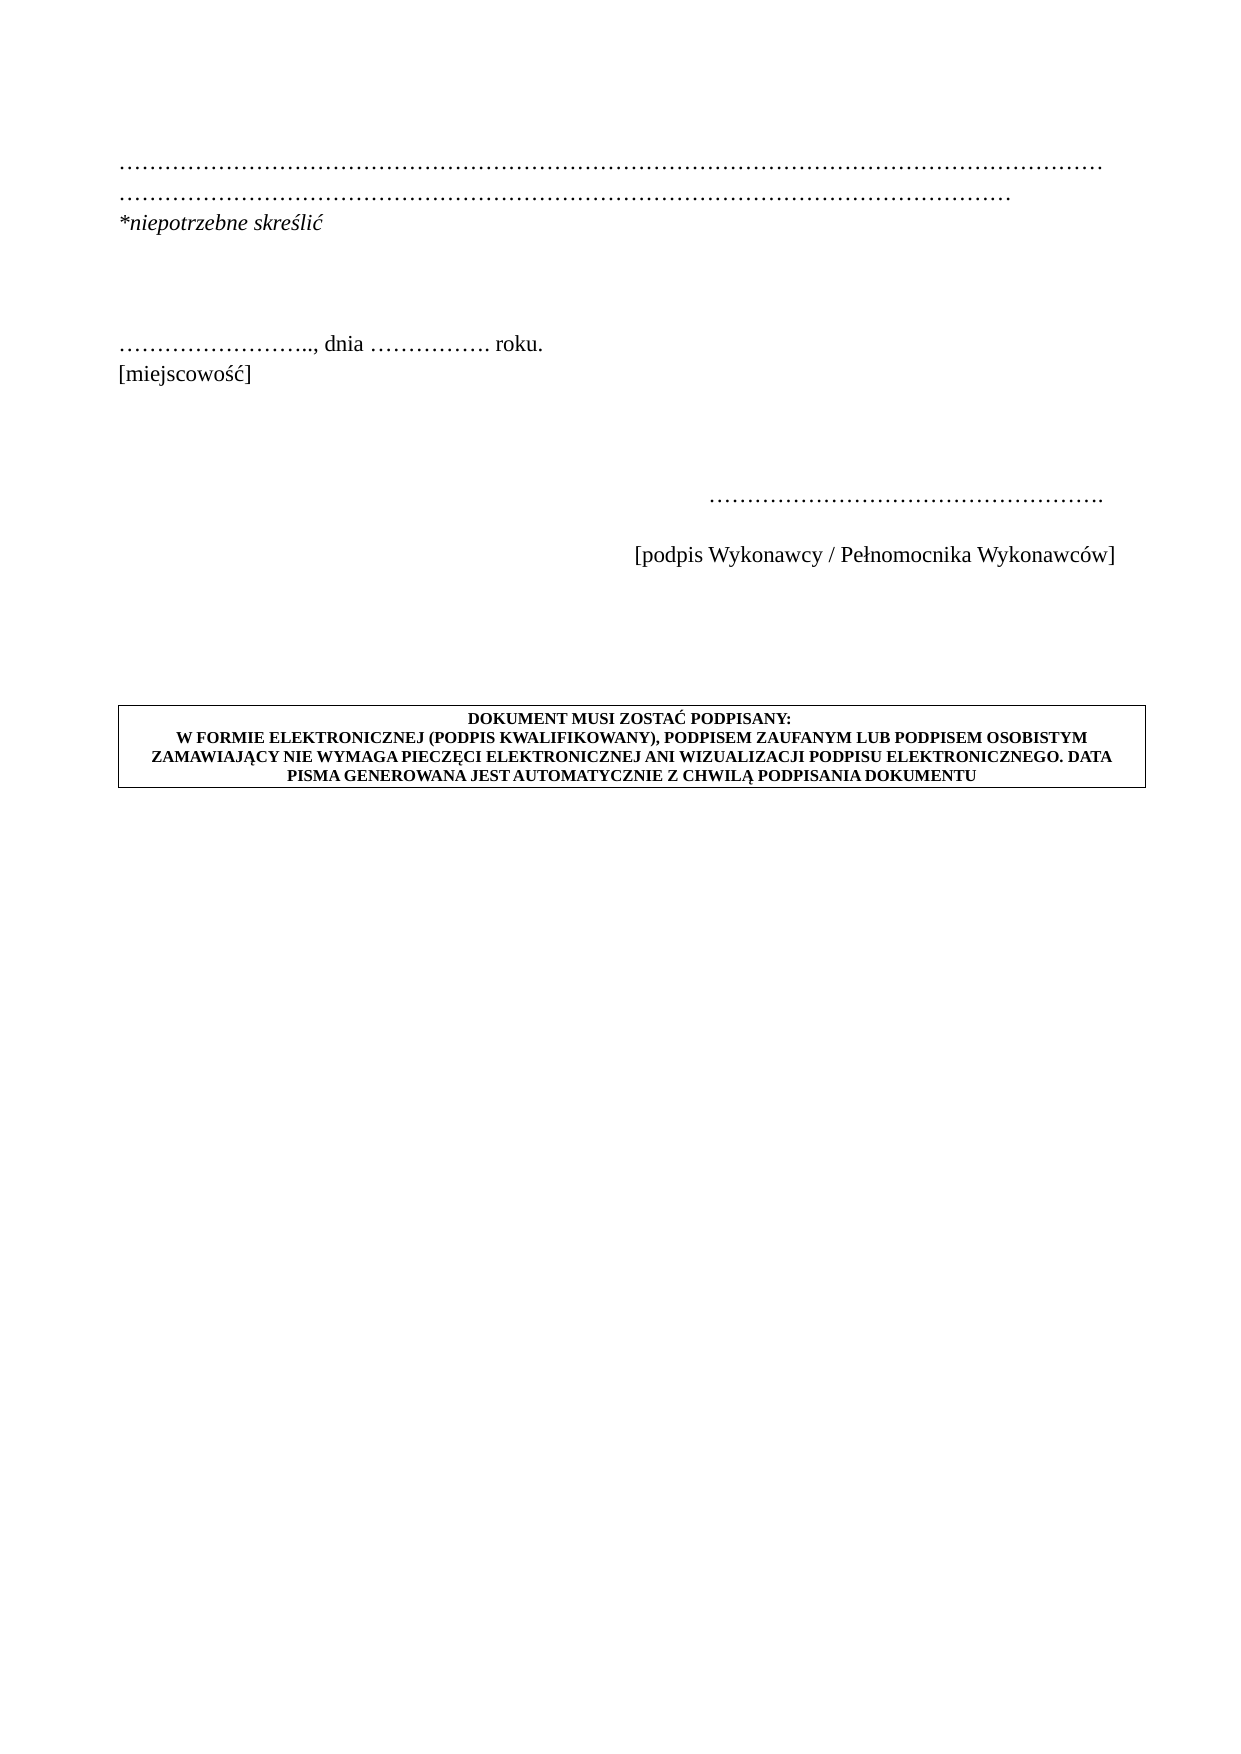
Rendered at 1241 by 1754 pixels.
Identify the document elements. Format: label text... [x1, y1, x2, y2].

text ………………………………………………………………………………………………………………………………………………………………………………………………………………………… [118, 148, 1122, 205]
text ……………………………………………. [708, 481, 1146, 507]
text W FORMIE ELEKTRONICZNEJ (PODPIS KWALIFIKOWANY), PODPISEM ZAUFANYM LUB PODPISEM OSOBISTYM [119, 724, 1145, 744]
text [miejscowość] [118, 360, 1122, 386]
text [podpis Wykonawcy / Pełnomocnika Wykonawców] [634, 541, 1146, 567]
text DOKUMENT MUSI ZOSTAĆ PODPISANY: [119, 706, 1145, 724]
text ZAMAWIAJĄCY NIE WYMAGA PIECZĘCI ELEKTRONICZNEJ ANI WIZUALIZACJI PODPISU ELEKTRONICZNEGO. DATA PISMA GENEROWANA JEST AUTOMATYCZNIE Z CHWILĄ PODPISANIA DOKUMENTU [119, 744, 1145, 787]
text …………………….., dnia ……………. roku. [118, 329, 1122, 356]
text *niepotrzebne skreślić [118, 209, 1122, 235]
